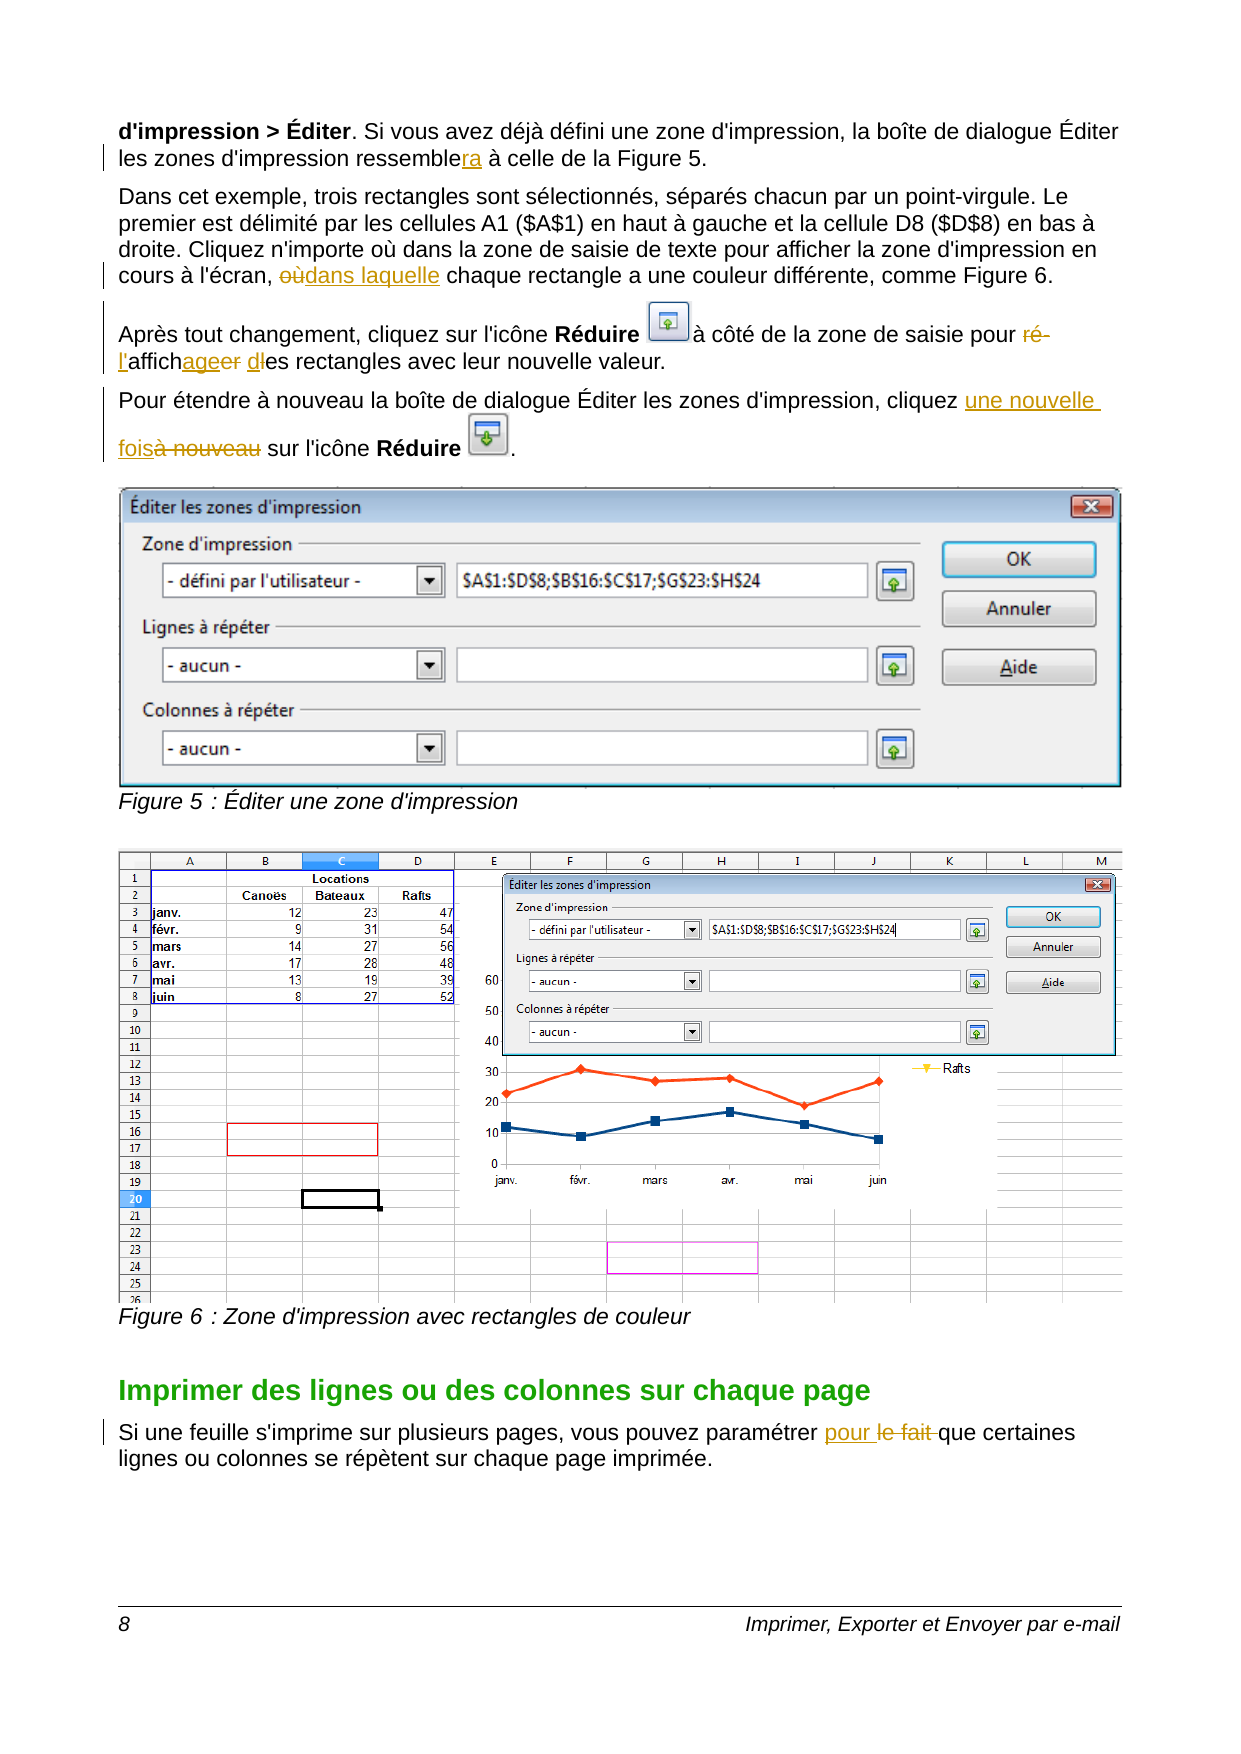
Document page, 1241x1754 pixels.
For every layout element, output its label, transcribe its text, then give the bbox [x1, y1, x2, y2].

text Pour étendre à nouveau la boîte de dialogue Éditer les zones d'impression, cliquez une nouvelle fois sur l'icône Réduire . [118, 387, 1122, 462]
picture [118, 486, 1123, 789]
text Dans cet exemple, trois rectangles sont sélectionnés, séparés chacun par un point-virgule. Le premier est délimité par les cellules A1 ($A$1) en haut à gauche et la cellule D8 ($D$8) en bas à droite. Cliquez n'importe où dans la zone de saisie de texte pour afficher la zone d'impression en cours à l'écran, dans laquelle chaque rectangle a une couleur différente, comme Figure 6. [118, 183, 1122, 289]
picture [467, 412, 510, 457]
subtitle Imprimer des lignes ou des colonnes sur chaque page [118, 1373, 1122, 1406]
text Figure 5 : Éditer une zone d'impression [118, 789, 1122, 814]
text Après tout changement, cliquez sur l'icône Réduire à côté de la zone de saisie pour l'affichage des rectangles avec leur nouvelle valeur. [118, 301, 1122, 374]
text d'impression > Éditer. Si vous avez déjà défini une zone d'impression, la boîte de dialogue Éditer les zones d'impression ressemblera à celle de la Figure 5. [118, 118, 1122, 171]
text Figure 6 : Zone d'impression avec rectangles de couleur [118, 1303, 1122, 1329]
text Si une feuille s'imprime sur plusieurs pages, vous pouvez paramétrer pour que certaines lignes ou colonnes se répètent sur chaque page imprimée. [118, 1419, 1122, 1472]
picture [646, 301, 693, 343]
picture [118, 848, 1123, 1303]
